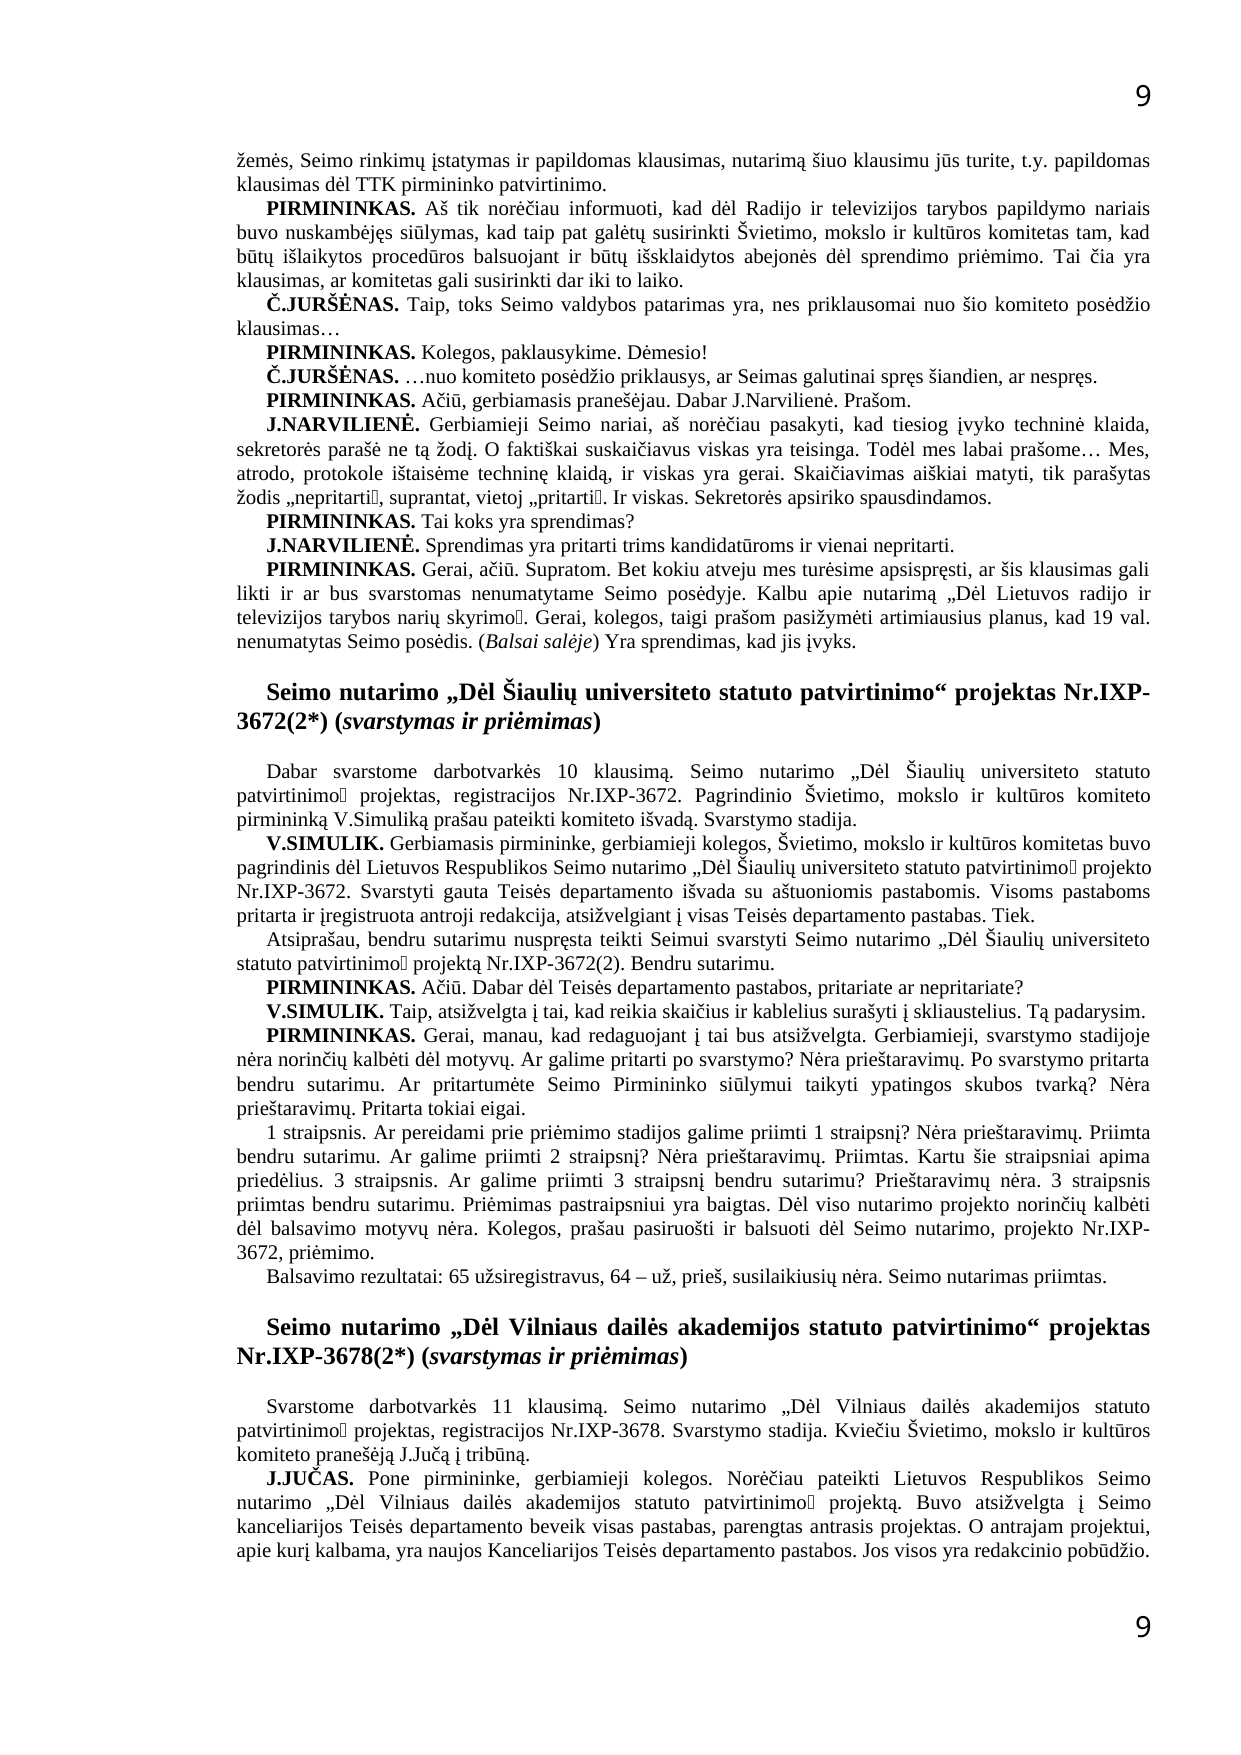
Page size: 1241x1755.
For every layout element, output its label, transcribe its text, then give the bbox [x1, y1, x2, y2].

text PIRMININKAS. Ačiū. Dabar dėl Teisės departamento pastabos, pritariate ar nepritariate? [236, 975, 1152, 999]
text Atsiprašau, bendru sutarimu nuspręsta teikti Seimui svarstyti Seimo nutarimo „Dėl Šiaulių universiteto statuto patvirtinimo projektą Nr.IXP-3672(2). Bendru sutarimu. [236, 927, 1152, 975]
text Č.JURŠĖNAS. …nuo komiteto posėdžio priklausys, ar Seimas galutinai spręs šiandien, ar nespręs. [236, 364, 1152, 388]
text PIRMININKAS. Kolegos, paklausykime. Dėmesio! [236, 340, 1152, 364]
text Seimo nutarimo „Dėl Šiaulių universiteto statuto patvirtinimo“ projektas Nr.IXP-3672(2*) (svarstymas ir priėmimas) [236, 677, 1152, 734]
text Č.JURŠĖNAS. Taip, toks Seimo valdybos patarimas yra, nes priklausomai nuo šio komiteto posėdžio klausimas… [236, 292, 1152, 340]
text PIRMININKAS. Tai koks yra sprendimas? [236, 509, 1152, 533]
text Dabar svarstome darbotvarkės 10 klausimą. Seimo nutarimo „Dėl Šiaulių universiteto statuto patvirtinimo projektas, registracijos Nr.IXP-3672. Pagrindinio Švietimo, mokslo ir kultūros komiteto pirmininką V.Simuliką prašau pateikti komiteto išvadą. Svarstymo stadija. [236, 759, 1152, 831]
text Balsavimo rezultatai: 65 užsiregistravus, 64 – už, prieš, susilaikiusių nėra. Seimo nutarimas priimtas. [236, 1264, 1152, 1288]
text J.NARVILIENĖ. Gerbiamieji Seimo nariai, aš norėčiau pasakyti, kad tiesiog įvyko techninė klaida, sekretorės parašė ne tą žodį. O faktiškai suskaičiavus viskas yra teisinga. Todėl mes labai prašome… Mes, atrodo, protokole ištaisėme techninę klaidą, ir viskas yra gerai. Skaičiavimas aiškiai matyti, tik parašytas žodis „nepritarti, suprantat, vietoj „pritarti. Ir viskas. Sekretorės apsiriko spausdindamos. [236, 412, 1152, 509]
text PIRMININKAS. Gerai, ačiū. Supratom. Bet kokiu atveju mes turėsime apsispręsti, ar šis klausimas gali likti ir ar bus svarstomas nenumatytame Seimo posėdyje. Kalbu apie nutarimą „Dėl Lietuvos radijo ir televizijos tarybos narių skyrimo. Gerai, kolegos, taigi prašom pasižymėti artimiausius planus, kad 19 val. nenumatytas Seimo posėdis. (Balsai salėje) Yra sprendimas, kad jis įvyks. [236, 557, 1152, 653]
text PIRMININKAS. Gerai, manau, kad redaguojant į tai bus atsižvelgta. Gerbiamieji, svarstymo stadijoje nėra norinčių kalbėti dėl motyvų. Ar galime pritarti po svarstymo? Nėra prieštaravimų. Po svarstymo pritarta bendru sutarimu. Ar pritartumėte Seimo Pirmininko siūlymui taikyti ypatingos skubos tvarką? Nėra prieštaravimų. Pritarta tokiai eigai. [236, 1023, 1152, 1119]
text Svarstome darbotvarkės 11 klausimą. Seimo nutarimo „Dėl Vilniaus dailės akademijos statuto patvirtinimo projektas, registracijos Nr.IXP-3678. Svarstymo stadija. Kviečiu Švietimo, mokslo ir kultūros komiteto pranešėją J.Jučą į tribūną. [236, 1394, 1152, 1466]
text V.SIMULIK. Gerbiamasis pirmininke, gerbiamieji kolegos, Švietimo, mokslo ir kultūros komitetas buvo pagrindinis dėl Lietuvos Respublikos Seimo nutarimo „Dėl Šiaulių universiteto statuto patvirtinimo projekto Nr.IXP-3672. Svarstyti gauta Teisės departamento išvada su aštuoniomis pastabomis. Visoms pastaboms pritarta ir įregistruota antroji redakcija, atsižvelgiant į visas Teisės departamento pastabas. Tiek. [236, 831, 1152, 927]
text V.SIMULIK. Taip, atsižvelgta į tai, kad reikia skaičius ir kablelius surašyti į skliaustelius. Tą padarysim. [236, 999, 1152, 1023]
text 1 straipsnis. Ar pereidami prie priėmimo stadijos galime priimti 1 straipsnį? Nėra prieštaravimų. Priimta bendru sutarimu. Ar galime priimti 2 straipsnį? Nėra prieštaravimų. Priimtas. Kartu šie straipsniai apima priedėlius. 3 straipsnis. Ar galime priimti 3 straipsnį bendru sutarimu? Prieštaravimų nėra. 3 straipsnis priimtas bendru sutarimu. Priėmimas pastraipsniui yra baigtas. Dėl viso nutarimo projekto norinčių kalbėti dėl balsavimo motyvų nėra. Kolegos, prašau pasiruošti ir balsuoti dėl Seimo nutarimo, projekto Nr.IXP-3672, priėmimo. [236, 1119, 1152, 1264]
text PIRMININKAS. Aš tik norėčiau informuoti, kad dėl Radijo ir televizijos tarybos papildymo nariais buvo nuskambėjęs siūlymas, kad taip pat galėtų susirinkti Švietimo, mokslo ir kultūros komitetas tam, kad būtų išlaikytos procedūros balsuojant ir būtų išsklaidytos abejonės dėl sprendimo priėmimo. Tai čia yra klausimas, ar komitetas gali susirinkti dar iki to laiko. [236, 196, 1152, 292]
text J.NARVILIENĖ. Sprendimas yra pritarti trims kandidatūroms ir vienai nepritarti. [236, 533, 1152, 557]
text PIRMININKAS. Ačiū, gerbiamasis pranešėjau. Dabar J.Narvilienė. Prašom. [236, 388, 1152, 412]
text J.JUČAS. Pone pirmininke, gerbiamieji kolegos. Norėčiau pateikti Lietuvos Respublikos Seimo nutarimo „Dėl Vilniaus dailės akademijos statuto patvirtinimo projektą. Buvo atsižvelgta į Seimo kanceliarijos Teisės departamento beveik visas pastabas, parengtas antrasis projektas. O antrajam projektui, apie kurį kalbama, yra naujos Kanceliarijos Teisės departamento pastabos. Jos visos yra redakcinio pobūdžio. [236, 1466, 1152, 1562]
text Seimo nutarimo „Dėl Vilniaus dailės akademijos statuto patvirtinimo“ projektas Nr.IXP-3678(2*) (svarstymas ir priėmimas) [236, 1312, 1152, 1369]
text žemės, Seimo rinkimų įstatymas ir papildomas klausimas, nutarimą šiuo klausimu jūs turite, t.y. papildomas klausimas dėl TTK pirmininko patvirtinimo. [236, 148, 1152, 196]
